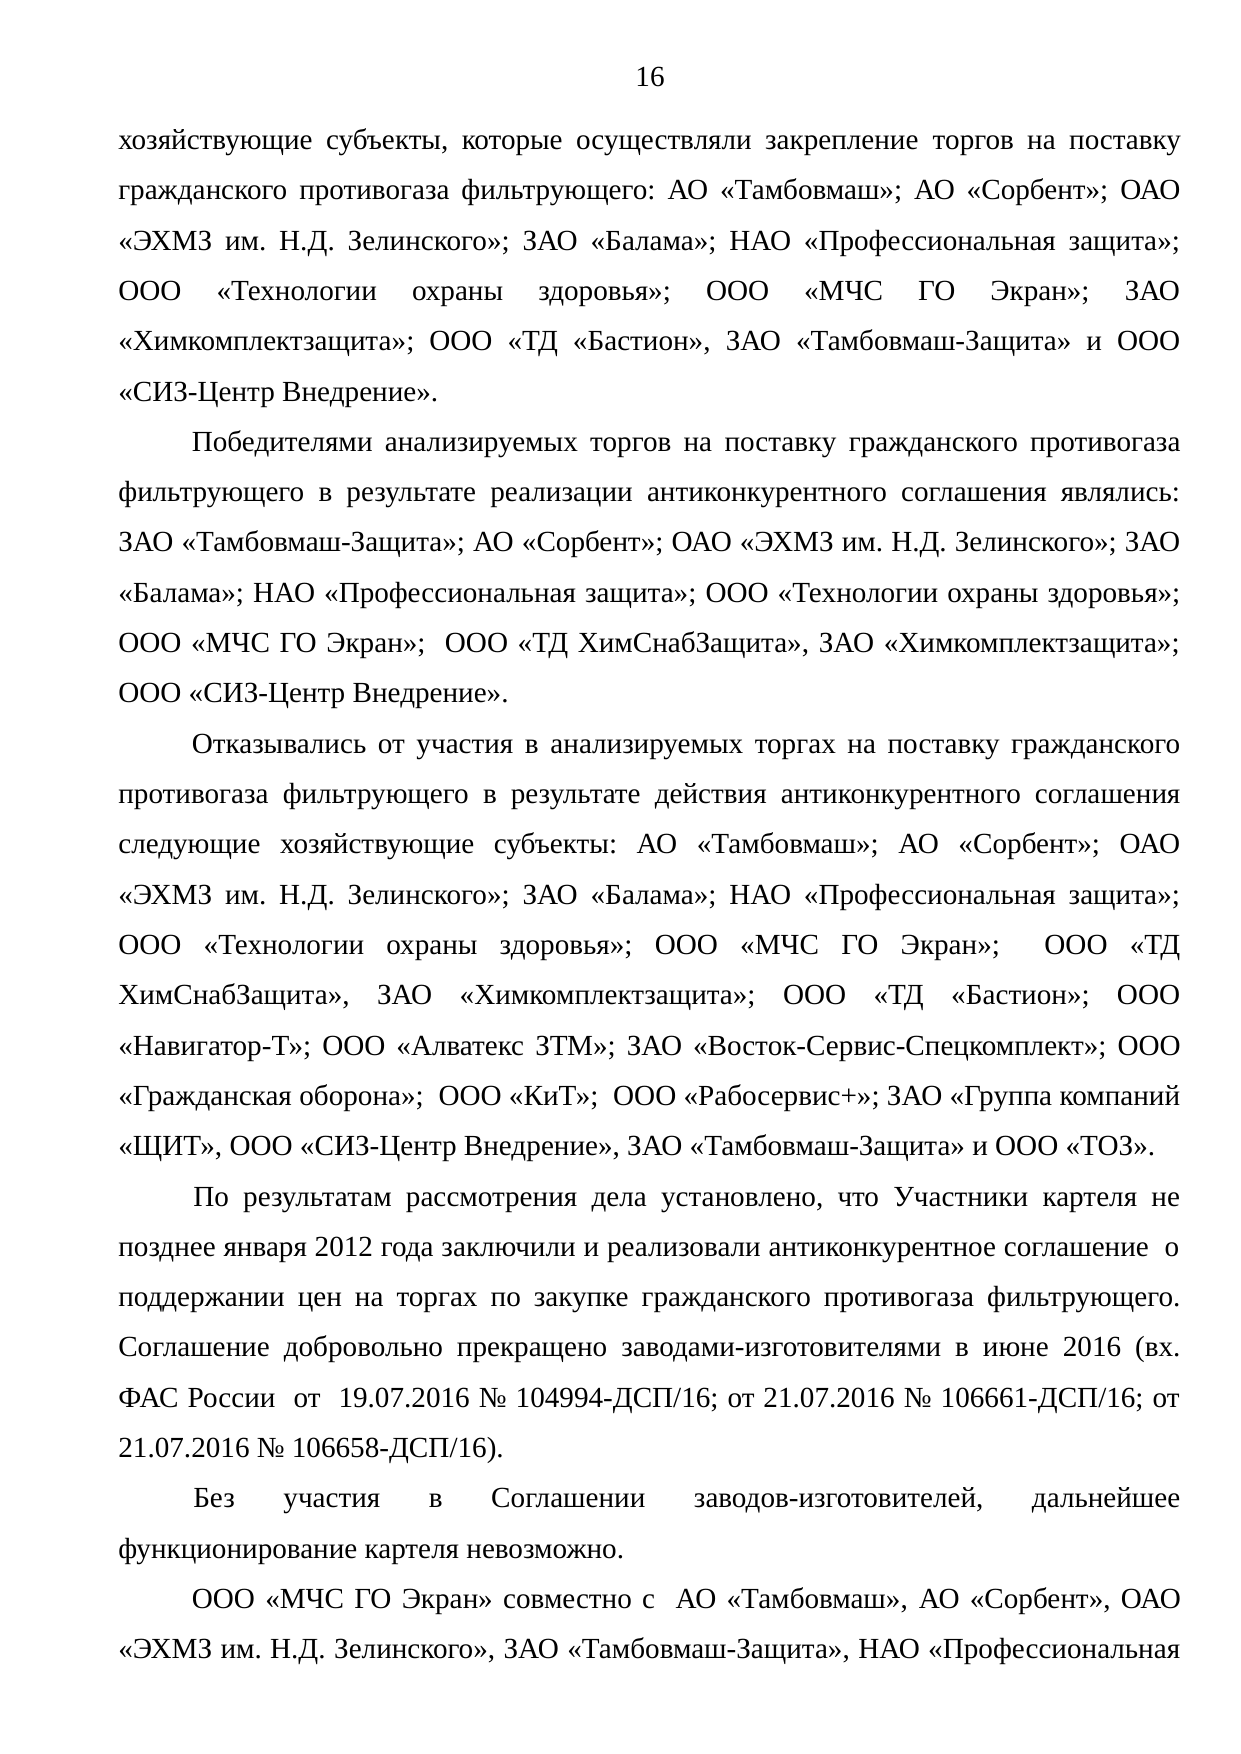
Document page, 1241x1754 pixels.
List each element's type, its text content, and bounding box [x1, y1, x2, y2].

text Без участия в Соглашении заводов-изготовителей, дальнейшее функционирование картеля невозможно. [118, 1481, 1181, 1564]
text Победителями анализируемых торгов на поставку гражданского противогаза фильтрующего в результате реализации антиконкурентного соглашения являлись: ЗАО «Тамбовмаш-Защита»; АО «Сорбент»; ОАО «ЭХМЗ им. Н.Д. Зелинского»; ЗАО «Балама»; НАО «Профессиональная защита»; ООО «Технологии охраны здоровья»; ООО «МЧС ГО Экран»; ООО «ТД ХимСнабЗащита», ЗАО «Химкомплектзащита»; ООО «СИЗ-Центр Внедрение». [118, 424, 1181, 709]
text Отказывались от участия в анализируемых торгах на поставку гражданского противогаза фильтрующего в результате действия антиконкурентного соглашения следующие хозяйствующие субъекты: АО «Тамбовмаш»; АО «Сорбент»; ОАО «ЭХМЗ им. Н.Д. Зелинского»; ЗАО «Балама»; НАО «Профессиональная защита»; ООО «Технологии охраны здоровья»; ООО «МЧС ГО Экран»; ООО «ТД ХимСнабЗащита», ЗАО «Химкомплектзащита»; ООО «ТД «Бастион»; ООО «Навигатор-Т»; ООО «Алватекс ЗТМ»; ЗАО «Восток-Сервис-Спецкомплект»; ООО «Гражданская оборона»; ООО «КиТ»; ООО «Рабосервис+»; ЗАО «Группа компаний «ЩИТ», ООО «СИЗ-Центр Внедрение», ЗАО «Тамбовмаш-Защита» и ООО «ТОЗ». [118, 726, 1181, 1162]
text По результатам рассмотрения дела установлено, что Участники картеля не позднее января 2012 года заключили и реализовали антиконкурентное соглашение о поддержании цен на торгах по закупке гражданского противогаза фильтрующего. Соглашение добровольно прекращено заводами-изготовителями в июне 2016 (вх. ФАС России от 19.07.2016 № 104994-ДСП/16; от 21.07.2016 № 106661-ДСП/16; от 21.07.2016 № 106658-ДСП/16). [118, 1179, 1181, 1464]
text хозяйствующие субъекты, которые осуществляли закрепление торгов на поставку гражданского противогаза фильтрующего: АО «Тамбовмаш»; АО «Сорбент»; ОАО «ЭХМЗ им. Н.Д. Зелинского»; ЗАО «Балама»; НАО «Профессиональная защита»; ООО «Технологии охраны здоровья»; ООО «МЧС ГО Экран»; ЗАО «Химкомплектзащита»; ООО «ТД «Бастион», ЗАО «Тамбовмаш-Защита» и ООО «СИЗ-Центр Внедрение». [118, 122, 1181, 407]
text ООО «МЧС ГО Экран» совместно с АО «Тамбовмаш», АО «Сорбент», ОАО «ЭХМЗ им. Н.Д. Зелинского», ЗАО «Тамбовмаш-Защита», НАО «Профессиональная [118, 1581, 1181, 1665]
